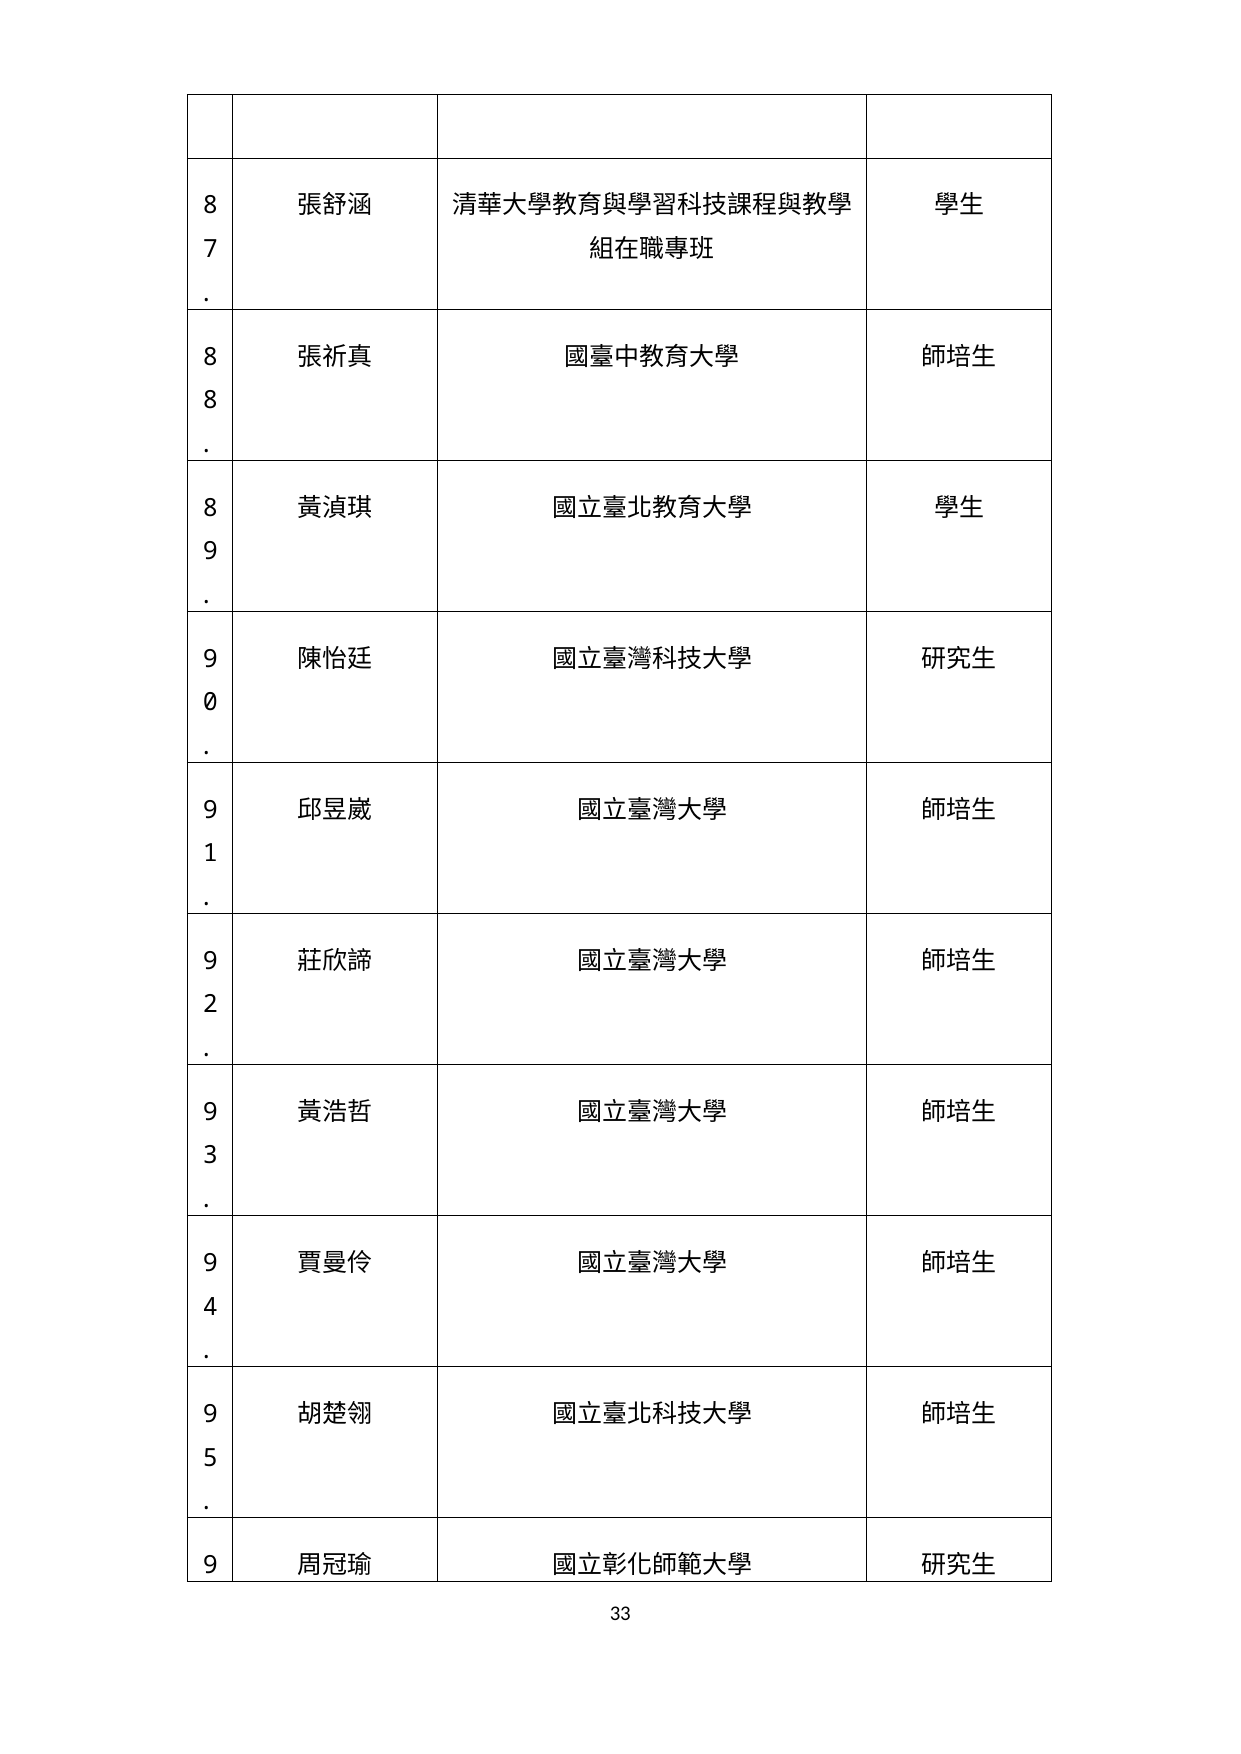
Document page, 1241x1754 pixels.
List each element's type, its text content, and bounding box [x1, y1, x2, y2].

table_cell [188, 763, 232, 913]
table_cell 師培生 [867, 1065, 1051, 1215]
table_cell 清華大學教育與學習科技課程與教學組在職專班 [438, 159, 866, 309]
table_cell 師培生 [867, 310, 1051, 460]
table_cell [188, 914, 232, 1064]
table_cell 師培生 [867, 1367, 1051, 1517]
table_cell [188, 1065, 232, 1215]
table_cell [188, 159, 232, 309]
table_cell 師培生 [867, 914, 1051, 1064]
table_cell 國立臺灣大學 [438, 1216, 866, 1366]
table_cell [188, 310, 232, 460]
table_cell [188, 1216, 232, 1366]
table_cell [188, 612, 232, 762]
table_cell 賈曼伶 [233, 1216, 437, 1366]
table_cell 莊欣諦 [233, 914, 437, 1064]
table_cell 國立臺灣科技大學 [438, 612, 866, 762]
table_cell 國立臺灣大學 [438, 914, 866, 1064]
table_cell 學生 [867, 159, 1051, 309]
table_cell 師培生 [867, 763, 1051, 913]
table_cell [867, 95, 1051, 158]
table_cell [188, 95, 232, 158]
table_cell [188, 1367, 232, 1517]
table_cell 張祈真 [233, 310, 437, 460]
table_cell 張舒涵 [233, 159, 437, 309]
table_cell 陳怡廷 [233, 612, 437, 762]
table_cell 國立彰化師範大學 [438, 1518, 866, 1581]
table_cell 研究生 [867, 612, 1051, 762]
table_cell 國臺中教育大學 [438, 310, 866, 460]
table_cell [438, 95, 866, 158]
table_cell [188, 461, 232, 611]
table_cell 周冠瑜 [233, 1518, 437, 1581]
table_cell 研究生 [867, 1518, 1051, 1581]
table_cell [188, 1518, 232, 1581]
table_cell 胡楚翎 [233, 1367, 437, 1517]
table_cell 師培生 [867, 1216, 1051, 1366]
table_cell 國立臺灣大學 [438, 763, 866, 913]
table_cell 國立臺北教育大學 [438, 461, 866, 611]
table_cell [233, 95, 437, 158]
table_cell 國立臺灣大學 [438, 1065, 866, 1215]
table_cell 國立臺北科技大學 [438, 1367, 866, 1517]
table_cell 黃浩哲 [233, 1065, 437, 1215]
table_cell 學生 [867, 461, 1051, 611]
table_cell 邱昱崴 [233, 763, 437, 913]
table_cell 黃湞琪 [233, 461, 437, 611]
